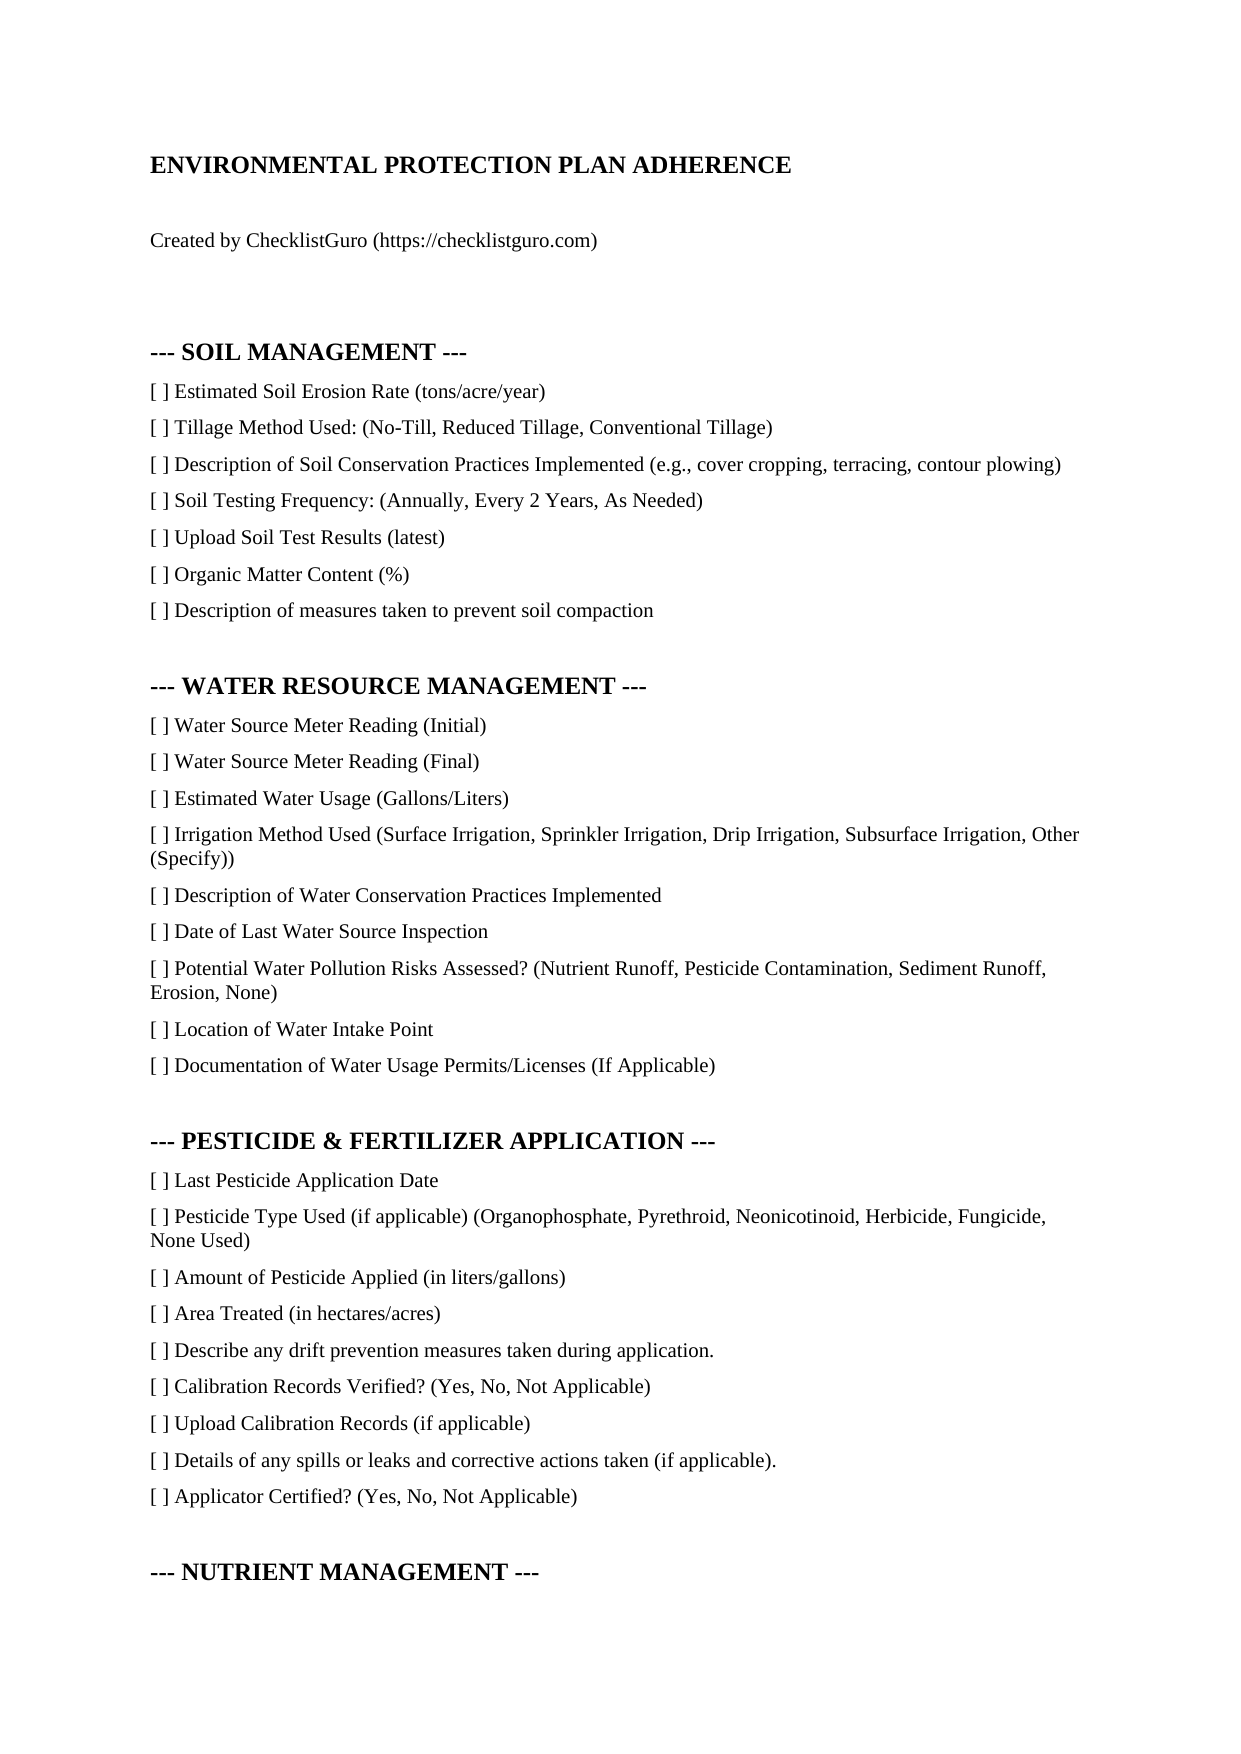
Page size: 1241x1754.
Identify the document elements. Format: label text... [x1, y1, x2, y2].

text --- NUTRIENT MANAGEMENT --- [150, 1557, 1090, 1586]
text [ ] Soil Testing Frequency: (Annually, Every 2 Years, As Needed) [150, 488, 1090, 512]
text [ ] Documentation of Water Usage Permits/Licenses (If Applicable) [150, 1053, 1090, 1077]
text [ ] Location of Water Intake Point [150, 1017, 1090, 1041]
text [ ] Description of Water Conservation Practices Implemented [150, 883, 1090, 907]
text [ ] Amount of Pesticide Applied (in liters/gallons) [150, 1265, 1090, 1289]
text ENVIRONMENTAL PROTECTION PLAN ADHERENCE [150, 150, 1090, 179]
text [ ] Last Pesticide Application Date [150, 1167, 1090, 1192]
text [ ] Details of any spills or leaks and corrective actions taken (if applicable). [150, 1447, 1090, 1472]
text [ ] Calibration Records Verified? (Yes, No, Not Applicable) [150, 1374, 1090, 1398]
text [ ] Pesticide Type Used (if applicable) (Organophosphate, Pyrethroid, Neonicotinoid, Herbicide, Fungicide, None Used) [150, 1204, 1090, 1252]
text [ ] Area Treated (in hectares/acres) [150, 1301, 1090, 1325]
text [ ] Organic Matter Content (%) [150, 562, 1090, 586]
text Created by ChecklistGuro (https://checklistguro.com) [150, 228, 1090, 252]
text [ ] Potential Water Pollution Risks Assessed? (Nutrient Runoff, Pesticide Contamination, Sediment Runoff, Erosion, None) [150, 956, 1090, 1004]
text [ ] Upload Soil Test Results (latest) [150, 525, 1090, 549]
text [ ] Description of Soil Conservation Practices Implemented (e.g., cover cropping, terracing, contour plowing) [150, 452, 1090, 476]
text --- SOIL MANAGEMENT --- [150, 337, 1090, 366]
text [ ] Estimated Soil Erosion Rate (tons/acre/year) [150, 379, 1090, 403]
text [ ] Description of measures taken to prevent soil compaction [150, 598, 1090, 622]
text [ ] Tillage Method Used: (No-Till, Reduced Tillage, Conventional Tillage) [150, 415, 1090, 439]
text [ ] Date of Last Water Source Inspection [150, 919, 1090, 943]
text [ ] Applicator Certified? (Yes, No, Not Applicable) [150, 1484, 1090, 1508]
text [ ] Water Source Meter Reading (Final) [150, 749, 1090, 773]
text --- PESTICIDE & FERTILIZER APPLICATION --- [150, 1126, 1090, 1155]
text [ ] Describe any drift prevention measures taken during application. [150, 1338, 1090, 1362]
text [ ] Irrigation Method Used (Surface Irrigation, Sprinkler Irrigation, Drip Irrigation, Subsurface Irrigation, Other (Specify)) [150, 822, 1090, 870]
text [ ] Estimated Water Usage (Gallons/Liters) [150, 786, 1090, 810]
text [ ] Water Source Meter Reading (Initial) [150, 712, 1090, 737]
text --- WATER RESOURCE MANAGEMENT --- [150, 671, 1090, 700]
text [ ] Upload Calibration Records (if applicable) [150, 1411, 1090, 1435]
